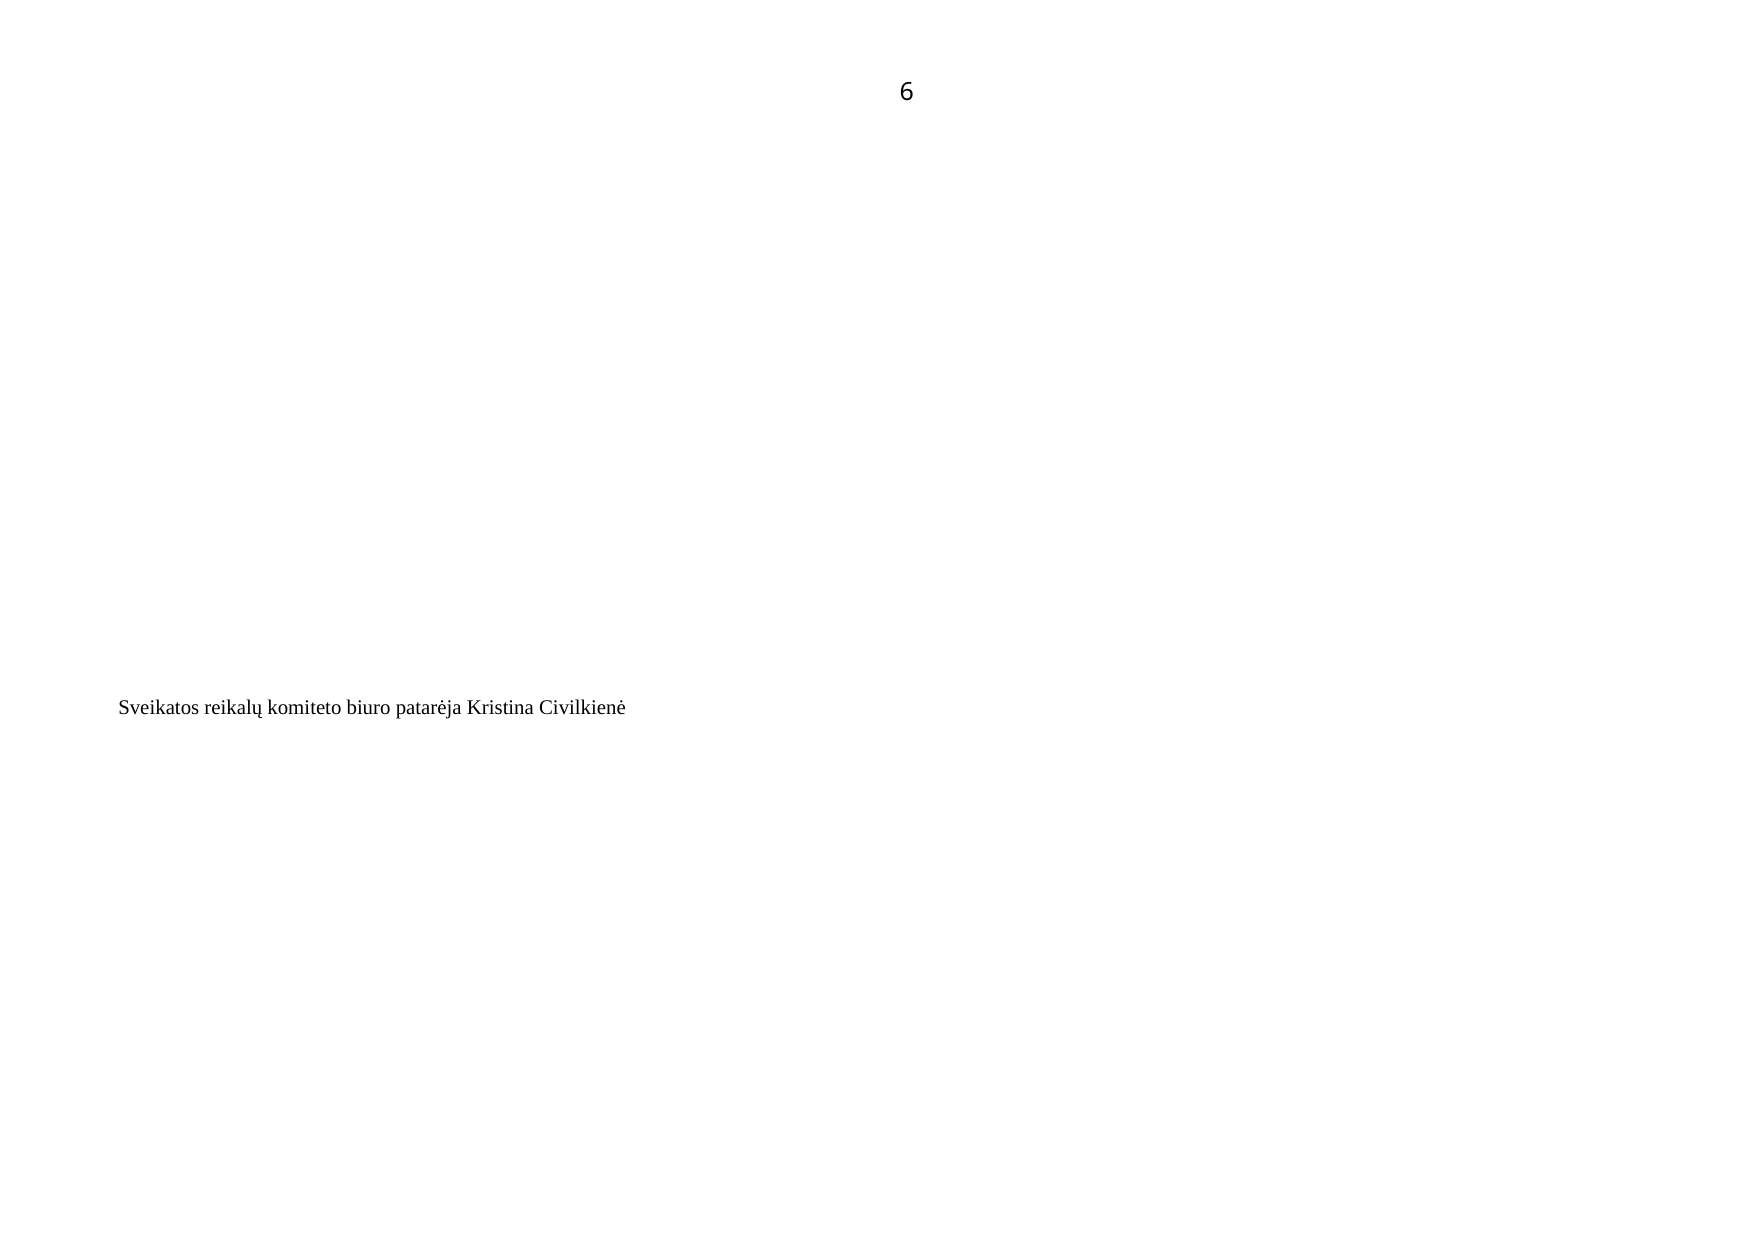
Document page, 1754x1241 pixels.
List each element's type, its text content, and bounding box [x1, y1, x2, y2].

text Sveikatos reikalų komiteto biuro patarėja Kristina Civilkienė [118, 695, 1695, 719]
